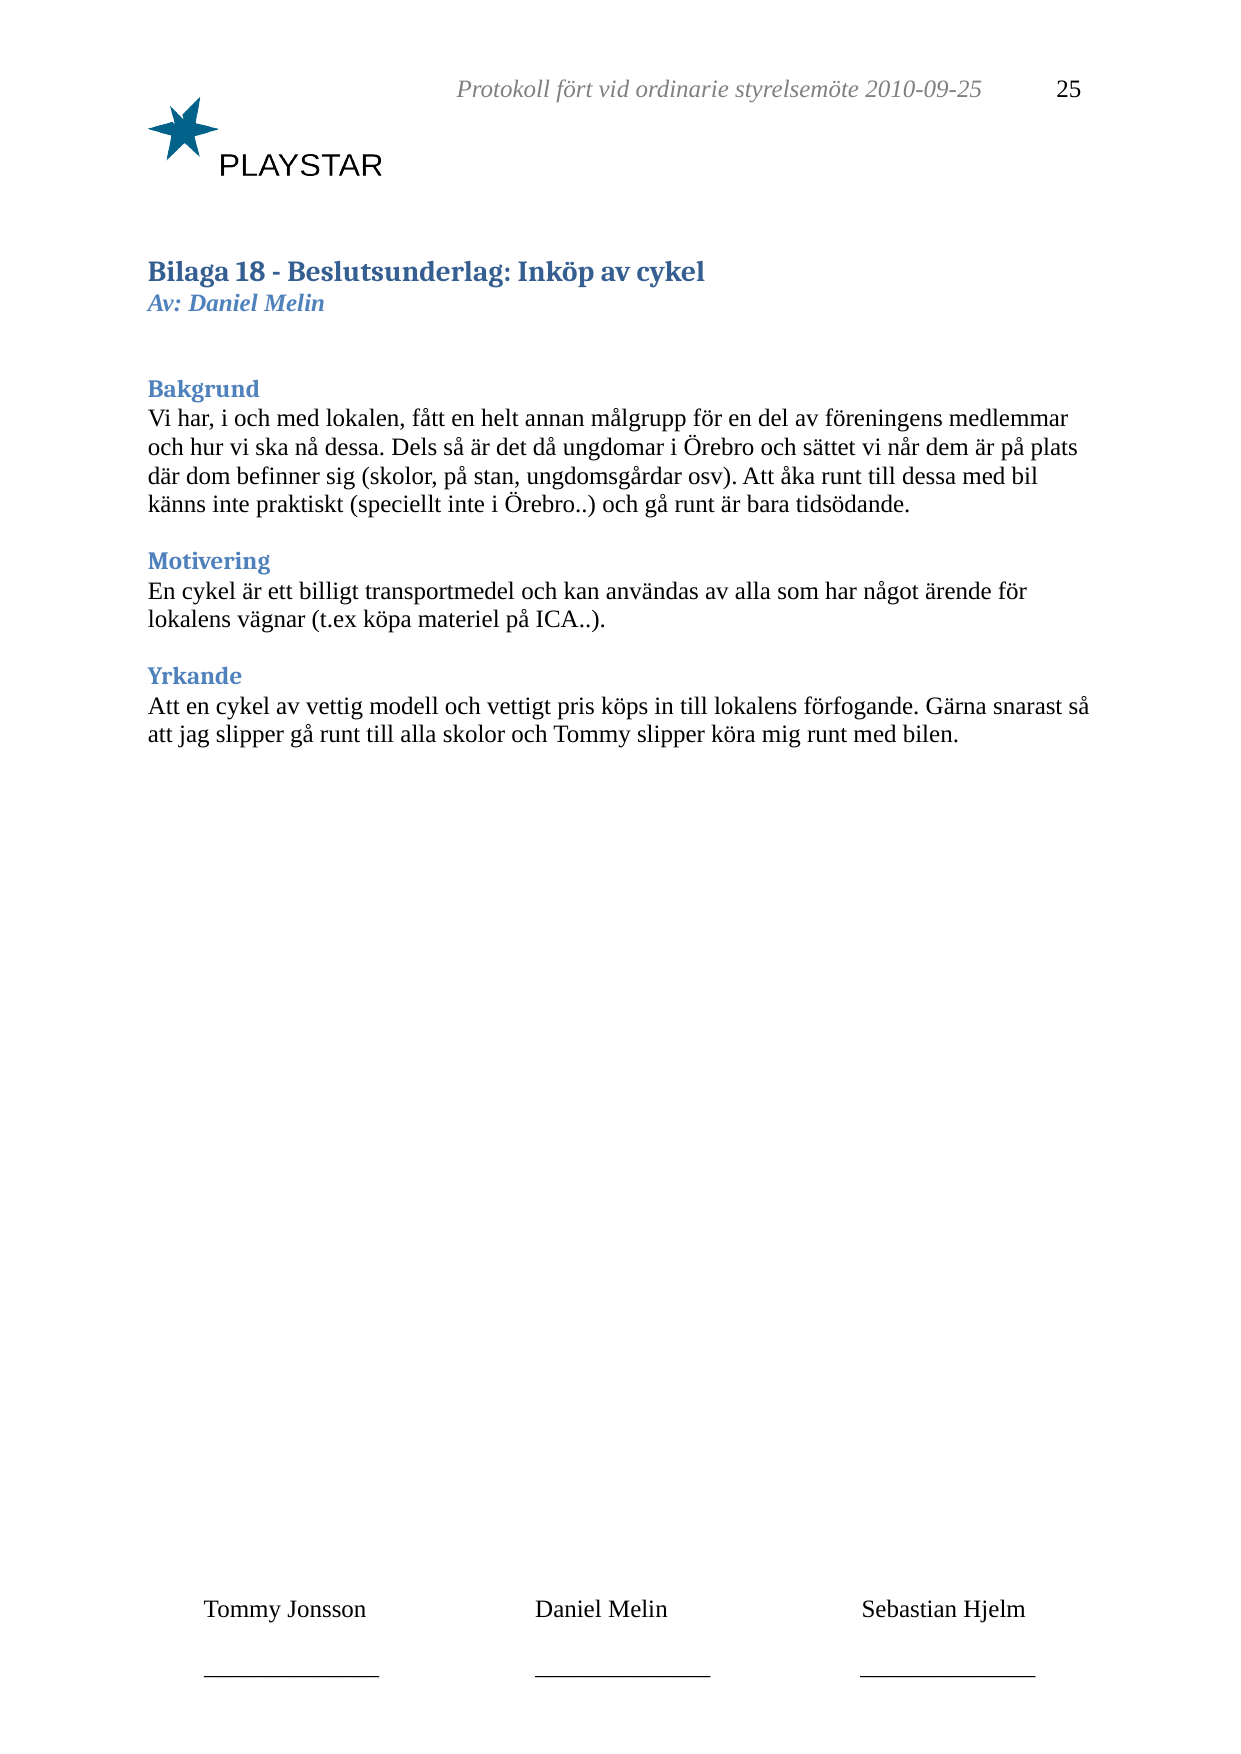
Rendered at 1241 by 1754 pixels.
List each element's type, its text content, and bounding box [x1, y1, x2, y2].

text Bakgrund Vi har, i och med lokalen, fått en helt annan målgrupp för en del av föreningens medlemmar och hur vi ska nå dessa. Dels så är det då ungdomar i Örebro och sättet vi når dem är på plats där dom befinner sig (skolor, på stan, ungdomsgårdar osv). Att åka runt till dessa med bil känns inte praktiskt (speciellt inte i Örebro..) och gå runt är bara tidsödande. Motivering En cykel är ett billigt transportmedel och kan användas av alla som har något ärende för lokalens vägnar (t.ex köpa materiel på ICA..). Yrkande Att en cykel av vettig modell och vettigt pris köps in till lokalens förfogande. Gärna snarast så att jag slipper gå runt till alla skolor och Tommy slipper köra mig runt med bilen. [148, 374, 1092, 748]
text Av: Daniel Melin [148, 288, 1092, 317]
subtitle Bilaga 18 - Beslutsunderlag: Inköp av cykel [148, 255, 1092, 288]
